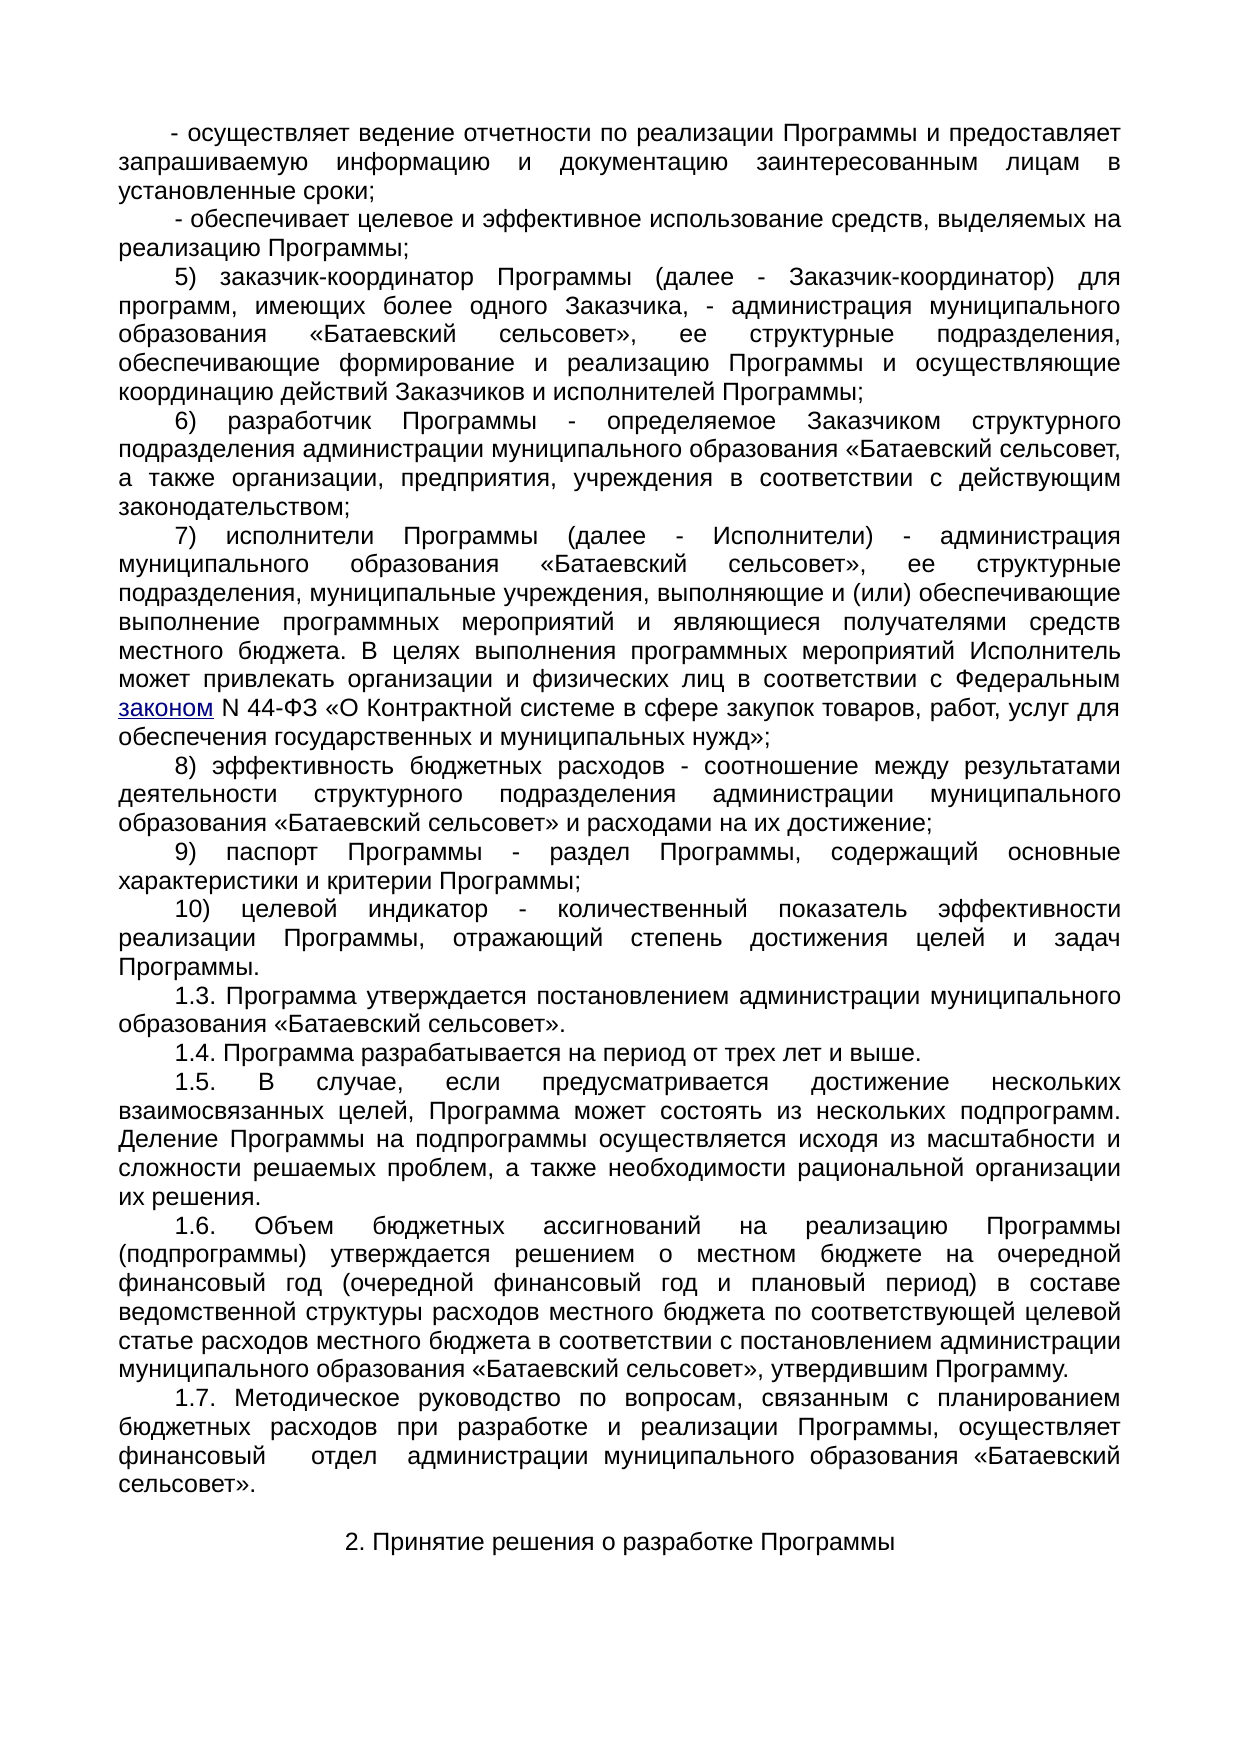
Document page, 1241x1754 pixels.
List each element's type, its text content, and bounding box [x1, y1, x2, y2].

text 9) паспорт Программы - раздел Программы, содержащий основные характеристики и критерии Программы; [118, 837, 1122, 894]
text 1.3. Программа утверждается постановлением администрации муниципального образования «Батаевский сельсовет». [118, 981, 1122, 1038]
text 1.6. Объем бюджетных ассигнований на реализацию Программы (подпрограммы) утверждается решением о местном бюджете на очередной финансовый год (очередной финансовый год и плановый период) в составе ведомственной структуры расходов местного бюджета по соответствующей целевой статье расходов местного бюджета в соответствии с постановлением администрации муниципального образования «Батаевский сельсовет», утвердившим Программу. [118, 1211, 1122, 1383]
text 5) заказчик-координатор Программы (далее - Заказчик-координатор) для программ, имеющих более одного Заказчика, - администрация муниципального образования «Батаевский сельсовет», ее структурные подразделения, обеспечивающие формирование и реализацию Программы и осуществляющие координацию действий Заказчиков и исполнителей Программы; [118, 262, 1122, 406]
text 8) эффективность бюджетных расходов - соотношение между результатами деятельности структурного подразделения администрации муниципального образования «Батаевский сельсовет» и расходами на их достижение; [118, 751, 1122, 837]
text - обеспечивает целевое и эффективное использование средств, выделяемых на реализацию Программы; [118, 204, 1122, 262]
text 1.5. В случае, если предусматривается достижение нескольких взаимосвязанных целей, Программа может состоять из нескольких подпрограмм. Деление Программы на подпрограммы осуществляется исходя из масштабности и сложности решаемых проблем, а также необходимости рациональной организации их решения. [118, 1067, 1122, 1211]
text 1.4. Программа разрабатывается на период от трех лет и выше. [118, 1038, 1122, 1067]
text 10) целевой индикатор - количественный показатель эффективности реализации Программы, отражающий степень достижения целей и задач Программы. [118, 894, 1122, 981]
text 1.7. Методическое руководство по вопросам, связанным с планированием бюджетных расходов при разработке и реализации Программы, осуществляет финансовый отдел администрации муниципального образования «Батаевский сельсовет». [118, 1383, 1122, 1498]
text 7) исполнители Программы (далее - Исполнители) - администрация муниципального образования «Батаевский сельсовет», ее структурные подразделения, муниципальные учреждения, выполняющие и (или) обеспечивающие выполнение программных мероприятий и являющиеся получателями средств местного бюджета. В целях выполнения программных мероприятий Исполнитель может привлекать организации и физических лиц в соответствии с Федеральным законом N 44-ФЗ «О Контрактной системе в сфере закупок товаров, работ, услуг для обеспечения государственных и муниципальных нужд»; [118, 521, 1122, 751]
text 2. Принятие решения о разработке Программы [118, 1527, 1122, 1556]
text 6) разработчик Программы - определяемое Заказчиком структурного подразделения администрации муниципального образования «Батаевский сельсовет, а также организации, предприятия, учреждения в соответствии с действующим законодательством; [118, 406, 1122, 521]
list - осуществляет ведение отчетности по реализации Программы и предоставляет запрашиваемую информацию и документацию заинтересованным лицам в установленные сроки; [118, 118, 1122, 204]
